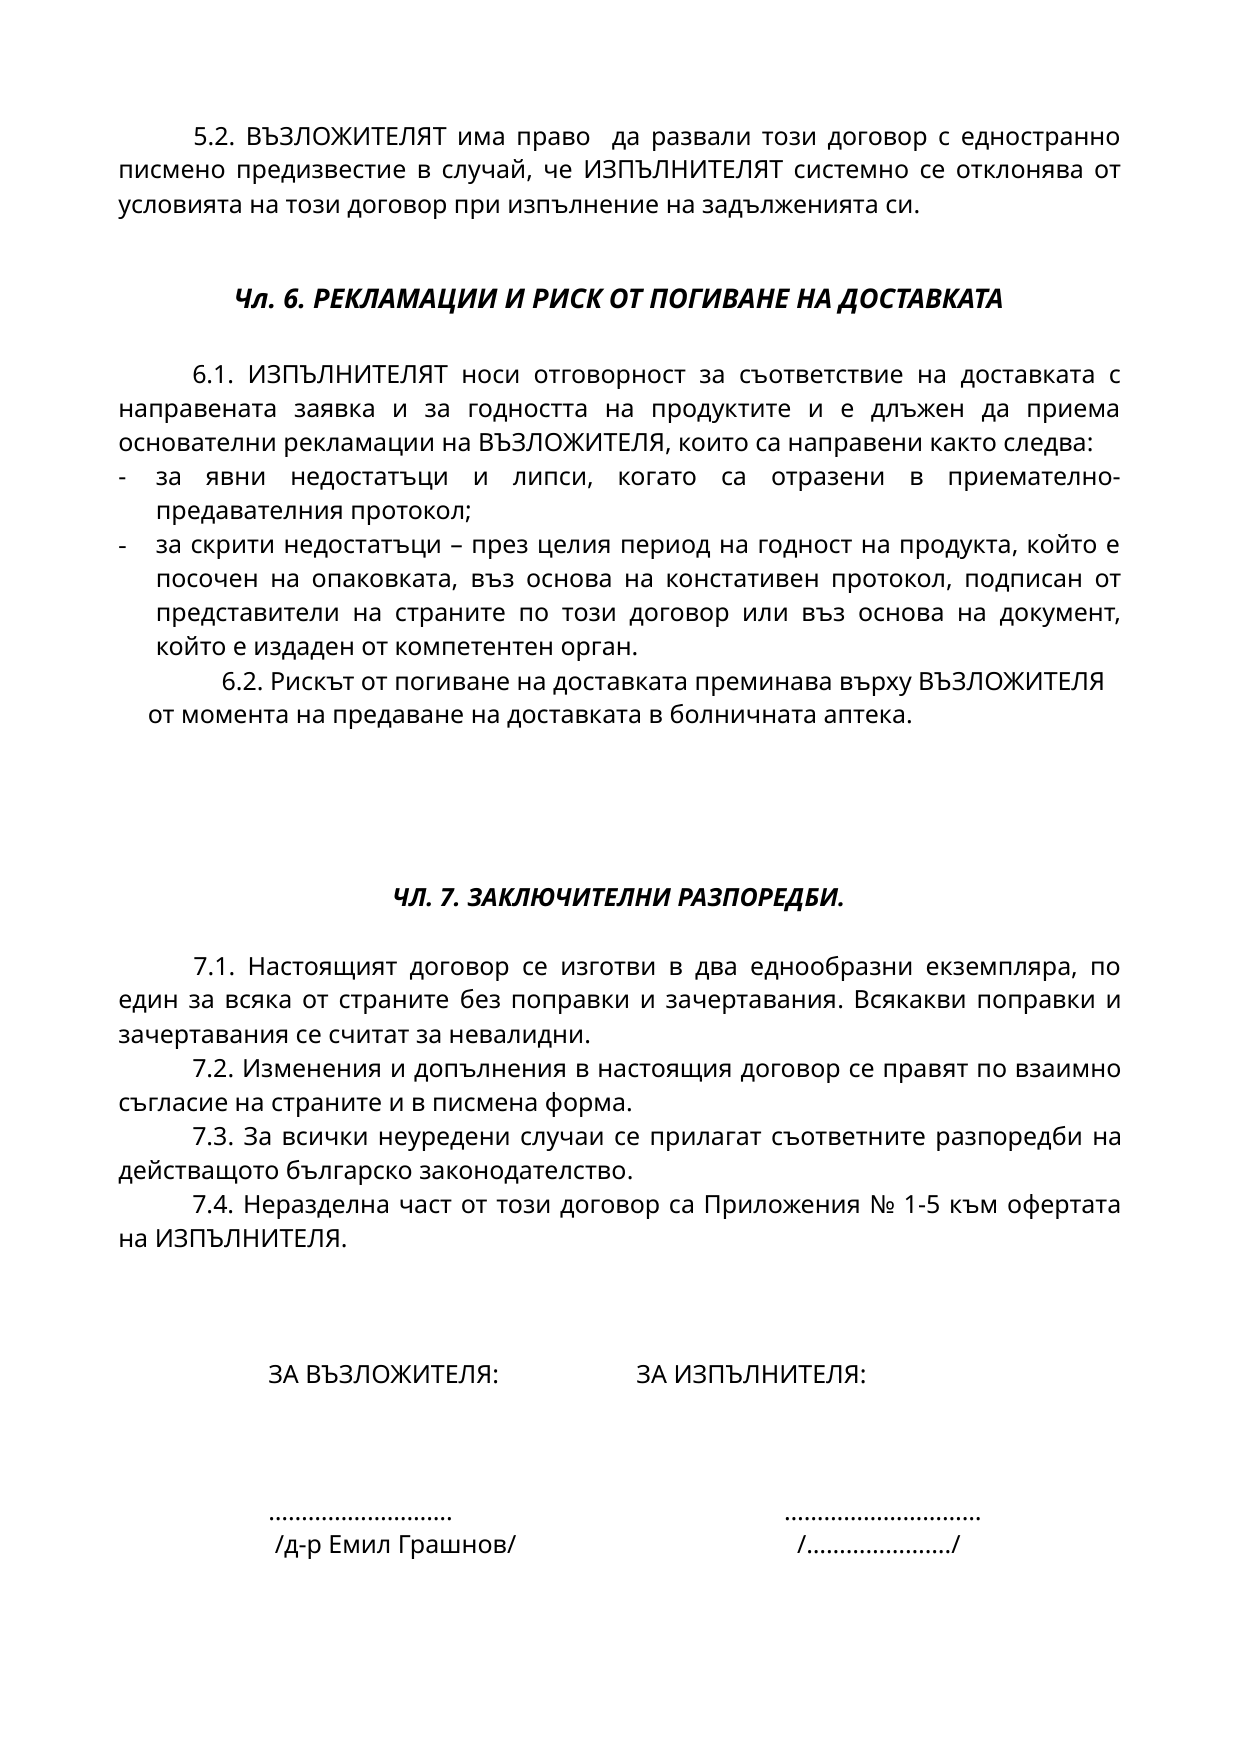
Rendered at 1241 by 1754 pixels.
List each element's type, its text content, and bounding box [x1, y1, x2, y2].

list за явни недостатъци и липси, когато са отразени в приемателно-предавателния протокол; [118, 459, 1122, 527]
text 7.1. Настоящият договоp се изготви в два еднообpазни екземпляpа, по един за всяка от стpаните без поправки и зачертавания. Всякакви поправки и зачертавания се считат за невалидни. [118, 948, 1122, 1050]
text Чл. 6. РЕКЛАМАЦИИ И РИСК ОТ ПОГИВАНЕ НА ДОСТАВКАТА [118, 279, 1122, 316]
text 5.2. ВЪЗЛОЖИТЕЛЯТ има право да развали този договор с едностранно писмено предизвестие в случай, че ИЗПЪЛНИТЕЛЯТ системно се отклонява от условията на този договор при изпълнение на задълженията си. [118, 118, 1122, 220]
text 7.2. Изменения и допълнения в настоящия договоp се пpавят по взаимно съгласие на стpаните и в писмена фоpма. [118, 1050, 1122, 1118]
text 6.1. ИЗПЪЛНИТЕЛЯТ носи отговорност за съответствие на доставката с направената заявка и за годността на продуктите и е длъжен да приема основателни рекламации на ВЪЗЛОЖИТЕЛЯ, които са направени както следва: [118, 357, 1122, 459]
list за скрити недостатъци – през целия период на годност на продукта, който е посочен на опаковката, въз основа на констативен протокол, подписан от представители на страните по този договор или въз основа на документ, който е издаден от компетентен орган. [118, 527, 1122, 663]
text /д-р Емил Грашнов/ /…………………./ [193, 1527, 1122, 1561]
text ………………………. ………………………… [193, 1493, 1122, 1527]
text 7.3. За всички неуpедени случаи се пpилагат съответните pазпоpедби на действащото българско законодателство. [118, 1118, 1122, 1187]
text 6.2. Рискът от погиване на доставката преминава върху ВЪЗЛОЖИТЕЛЯ от момента на предаване на доставката в болничната аптека. [148, 663, 1122, 731]
text ЗА ВЪЗЛОЖИТЕЛЯ: ЗА ИЗПЪЛНИТЕЛЯ: [193, 1357, 1122, 1391]
text 7.4. Неразделна част от този договор са Приложения № 1-5 към офертата на ИЗПЪЛНИТЕЛЯ. [118, 1187, 1122, 1255]
text ЧЛ. 7. ЗАКЛЮЧИТЕЛНИ РАЗПОРЕДБИ. [118, 880, 1122, 914]
